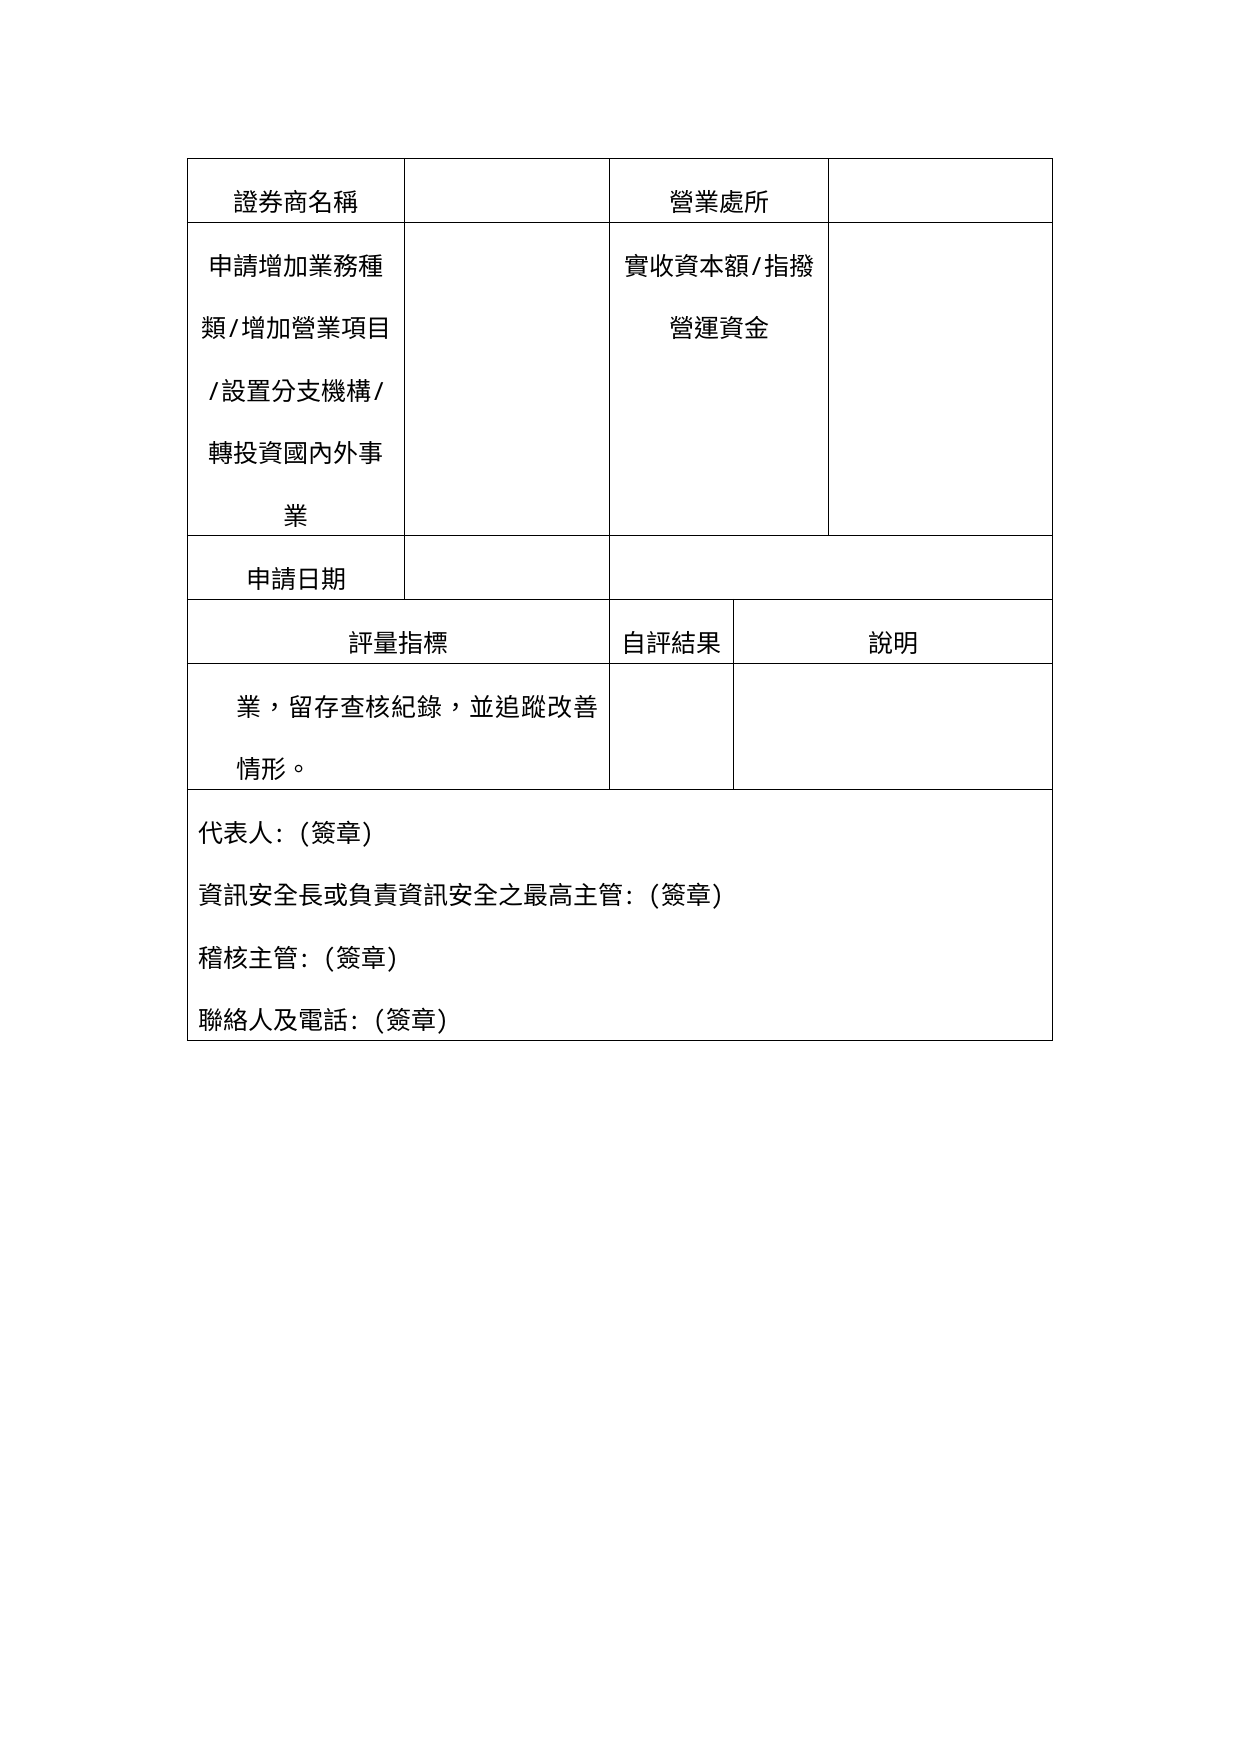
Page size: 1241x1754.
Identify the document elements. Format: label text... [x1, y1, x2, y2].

table_cell 申請增加業務種類/增加營業項目/設置分支機構/轉投資國內外事業 [188, 223, 404, 535]
table_cell 實收資本額/指撥營運資金 [610, 223, 828, 535]
table_cell 業，留存查核紀錄，並追蹤改善情形。 [188, 664, 609, 788]
table_cell 評量指標 [188, 600, 609, 662]
table_cell [610, 664, 733, 788]
table_cell 申請日期 [188, 536, 404, 599]
table_cell 代表人: (簽章) 資訊安全長或負責資訊安全之最高主管: (簽章) 稽核主管: (簽章) 聯絡人及電話: (簽章) [188, 790, 1052, 1039]
table_cell [405, 223, 609, 535]
table_cell 說明 [734, 600, 1052, 662]
table_cell [734, 664, 1052, 788]
table_header 證券商名稱 [188, 159, 404, 222]
table_cell [405, 536, 609, 599]
table_header 營業處所 [610, 159, 828, 222]
table_cell 自評結果 [610, 600, 733, 662]
table_header [405, 159, 609, 222]
table_header [829, 159, 1052, 222]
table_cell [610, 536, 1052, 599]
table_cell [829, 223, 1052, 535]
